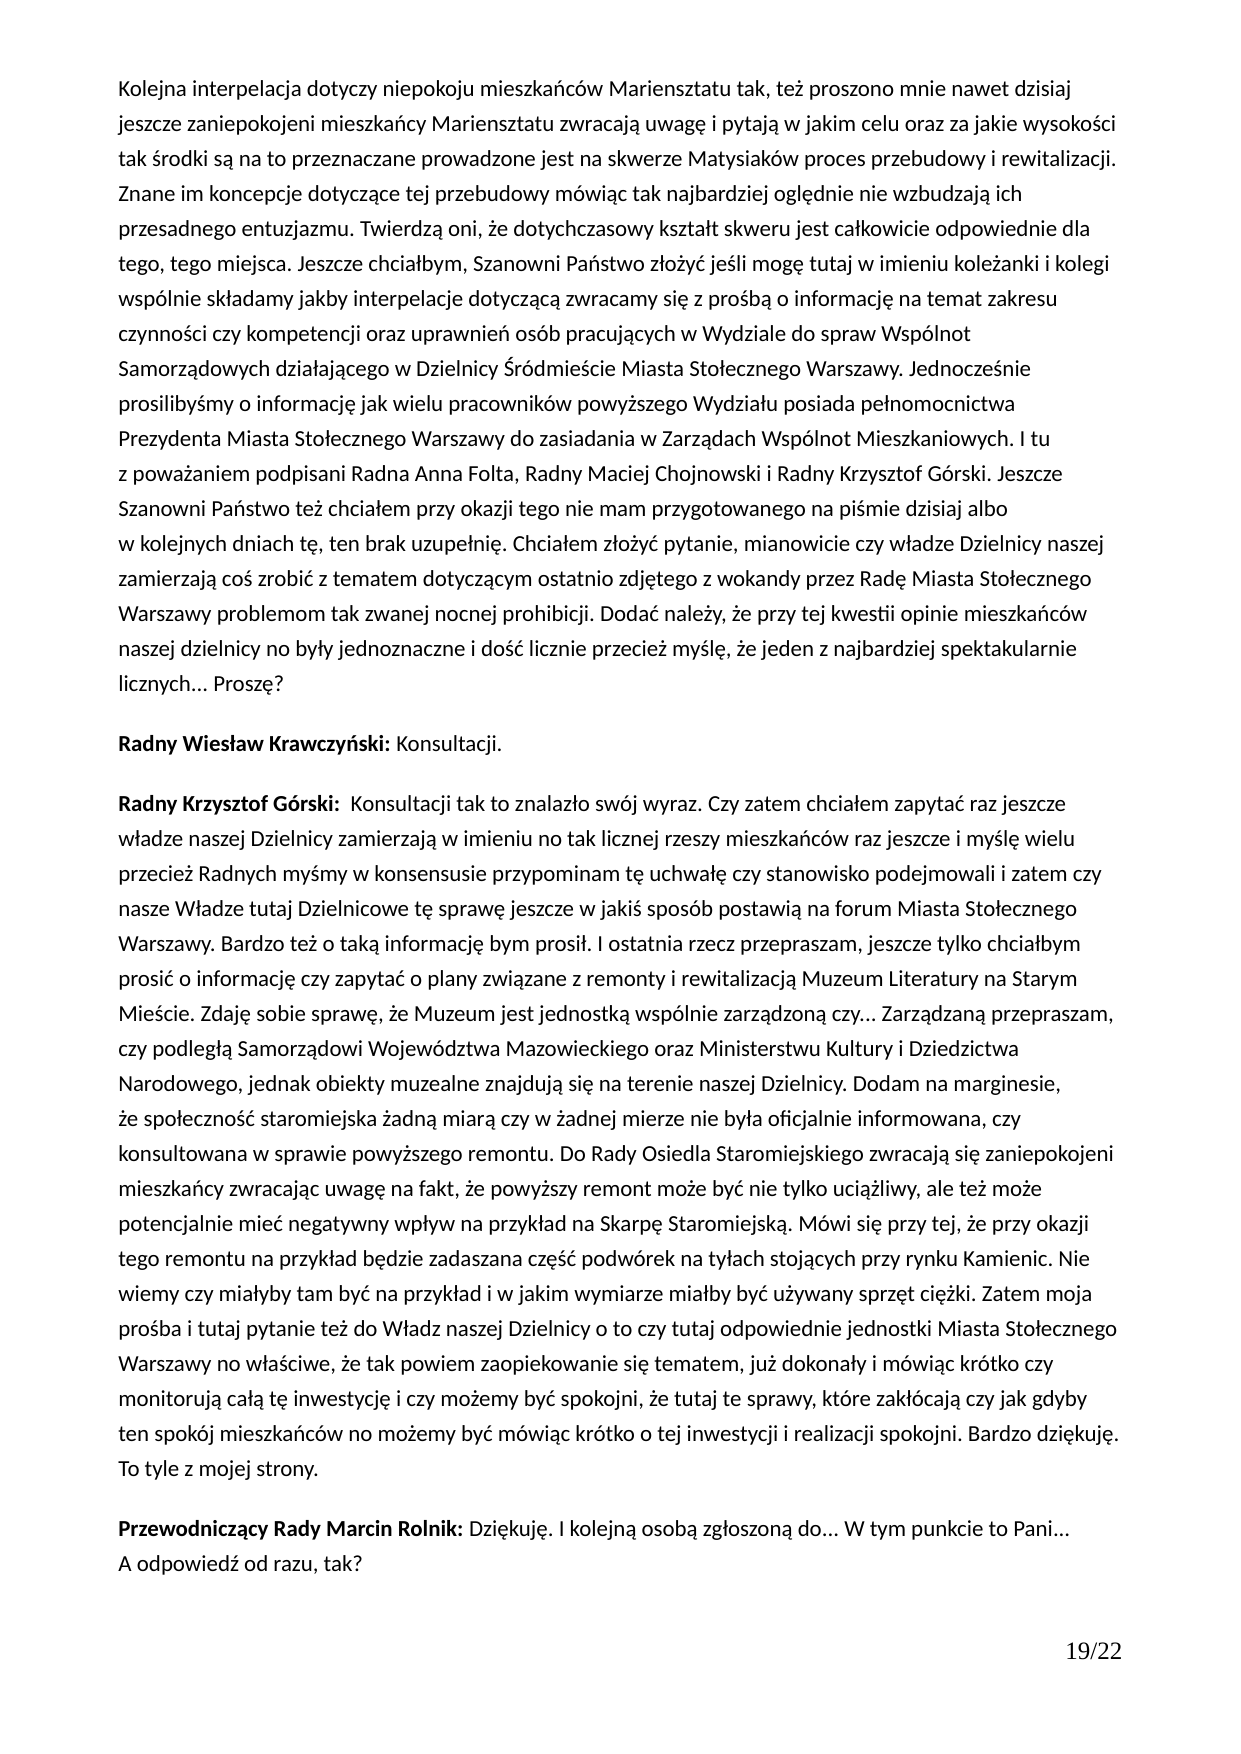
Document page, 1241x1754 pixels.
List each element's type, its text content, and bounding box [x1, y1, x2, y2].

text Radny Krzysztof Górski: Konsultacji tak to znalazło swój wyraz. Czy zatem chciałem zapytać raz jeszcze władze naszej Dzielnicy zamierzają w imieniu no tak licznej rzeszy mieszkańców raz jeszcze i myślę wielu przecież Radnych myśmy w konsensusie przypominam tę uchwałę czy stanowisko podejmowali i zatem czy nasze Władze tutaj Dzielnicowe tę sprawę jeszcze w jakiś sposób postawią na forum Miasta Stołecznego Warszawy. Bardzo też o taką informację bym prosił. I ostatnia rzecz przepraszam, jeszcze tylko chciałbym prosić o informację czy zapytać o plany związane z remonty i rewitalizacją Muzeum Literatury na Starym Mieście. Zdaję sobie sprawę, że Muzeum jest jednostką wspólnie zarządzoną czy... Zarządzaną przepraszam, czy podległą Samorządowi Województwa Mazowieckiego oraz Ministerstwu Kultury i Dziedzictwa Narodowego, jednak obiekty muzealne znajdują się na terenie naszej Dzielnicy. Dodam na marginesie, że społeczność staromiejska żadną miarą czy w żadnej mierze nie była oficjalnie informowana, czy konsultowana w sprawie powyższego remontu. Do Rady Osiedla Staromiejskiego zwracają się zaniepokojeni mieszkańcy zwracając uwagę na fakt, że powyższy remont może być nie tylko uciążliwy, ale też może potencjalnie mieć negatywny wpływ na przykład na Skarpę Staromiejską. Mówi się przy tej, że przy okazji tego remontu na przykład będzie zadaszana część podwórek na tyłach stojących przy rynku Kamienic. Nie wiemy czy miałyby tam być na przykład i w jakim wymiarze miałby być używany sprzęt ciężki. Zatem moja prośba i tutaj pytanie też do Władz naszej Dzielnicy o to czy tutaj odpowiednie jednostki Miasta Stołecznego Warszawy no właściwe, że tak powiem zaopiekowanie się tematem, już dokonały i mówiąc krótko czy monitorują całą tę inwestycję i czy możemy być spokojni, że tutaj te sprawy, które zakłócają czy jak gdyby ten spokój mieszkańców no możemy być mówiąc krótko o tej inwestycji i realizacji spokojni. Bardzo dziękuję. To tyle z mojej strony. [118, 789, 1122, 1482]
text Radny Wiesław Krawczyński: Konsultacji. [118, 729, 1122, 757]
text Kolejna interpelacja dotyczy niepokoju mieszkańców Mariensztatu tak, też proszono mnie nawet dzisiaj jeszcze zaniepokojeni mieszkańcy Mariensztatu zwracają uwagę i pytają w jakim celu oraz za jakie wysokości tak środki są na to przeznaczane prowadzone jest na skwerze Matysiaków proces przebudowy i rewitalizacji. Znane im koncepcje dotyczące tej przebudowy mówiąc tak najbardziej oględnie nie wzbudzają ich przesadnego entuzjazmu. Twierdzą oni, że dotychczasowy kształt skweru jest całkowicie odpowiednie dla tego, tego miejsca. Jeszcze chciałbym, Szanowni Państwo złożyć jeśli mogę tutaj w imieniu koleżanki i kolegi wspólnie składamy jakby interpelacje dotyczącą zwracamy się z prośbą o informację na temat zakresu czynności czy kompetencji oraz uprawnień osób pracujących w Wydziale do spraw Wspólnot Samorządowych działającego w Dzielnicy Śródmieście Miasta Stołecznego Warszawy. Jednocześnie prosilibyśmy o informację jak wielu pracowników powyższego Wydziału posiada pełnomocnictwa Prezydenta Miasta Stołecznego Warszawy do zasiadania w Zarządach Wspólnot Mieszkaniowych. I tu z poważaniem podpisani Radna Anna Folta, Radny Maciej Chojnowski i Radny Krzysztof Górski. Jeszcze Szanowni Państwo też chciałem przy okazji tego nie mam przygotowanego na piśmie dzisiaj albo w kolejnych dniach tę, ten brak uzupełnię. Chciałem złożyć pytanie, mianowicie czy władze Dzielnicy naszej zamierzają coś zrobić z tematem dotyczącym ostatnio zdjętego z wokandy przez Radę Miasta Stołecznego Warszawy problemom tak zwanej nocnej prohibicji. Dodać należy, że przy tej kwestii opinie mieszkańców naszej dzielnicy no były jednoznaczne i dość licznie przecież myślę, że jeden z najbardziej spektakularnie licznych... Proszę? [118, 74, 1122, 697]
text Przewodniczący Rady Marcin Rolnik: Dziękuję. I kolejną osobą zgłoszoną do... W tym punkcie to Pani... A odpowiedź od razu, tak? [118, 1514, 1122, 1577]
